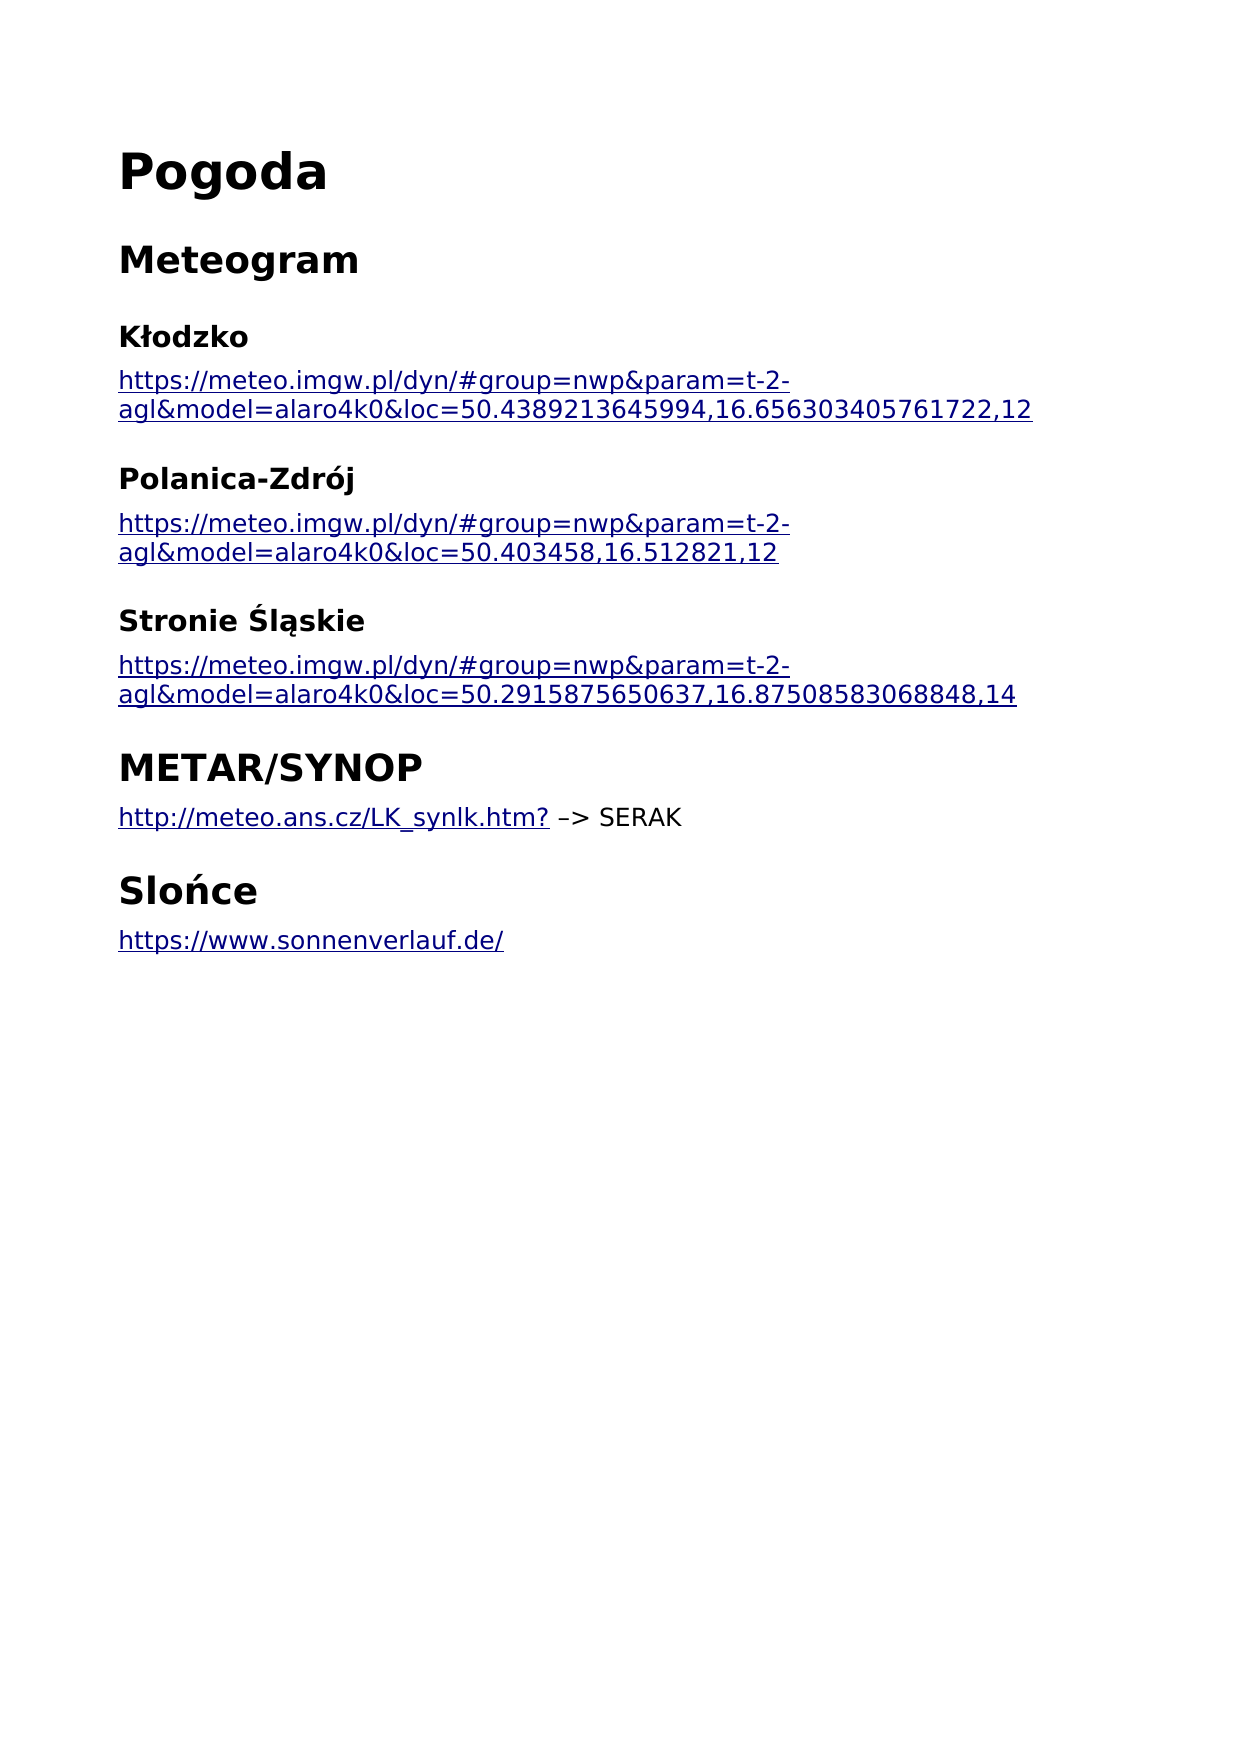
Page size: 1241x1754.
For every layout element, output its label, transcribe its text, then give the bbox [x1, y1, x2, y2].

subtitle Slońce [118, 870, 1122, 913]
text https://meteo.imgw.pl/dyn/#group=nwp&param=t-2-agl&model=alaro4k0&loc=50.4389213645994,16.656303405761722,12 [118, 366, 1122, 425]
text http://meteo.ans.cz/LK_synlk.htm? –> SERAK [118, 803, 1122, 832]
text https://www.sonnenverlauf.de/ [118, 926, 1122, 955]
text https://meteo.imgw.pl/dyn/#group=nwp&param=t-2-agl&model=alaro4k0&loc=50.403458,16.512821,12 [118, 509, 1122, 567]
subtitle METAR/SYNOP [118, 747, 1122, 791]
subtitle Pogoda [118, 143, 1122, 201]
subtitle Polanica-Zdrój [118, 462, 1122, 496]
subtitle Kłodzko [118, 320, 1122, 354]
text https://meteo.imgw.pl/dyn/#group=nwp&param=t-2-agl&model=alaro4k0&loc=50.2915875650637,16.87508583068848,14 [118, 651, 1122, 709]
subtitle Meteogram [118, 239, 1122, 282]
subtitle Stronie Śląskie [118, 604, 1122, 638]
